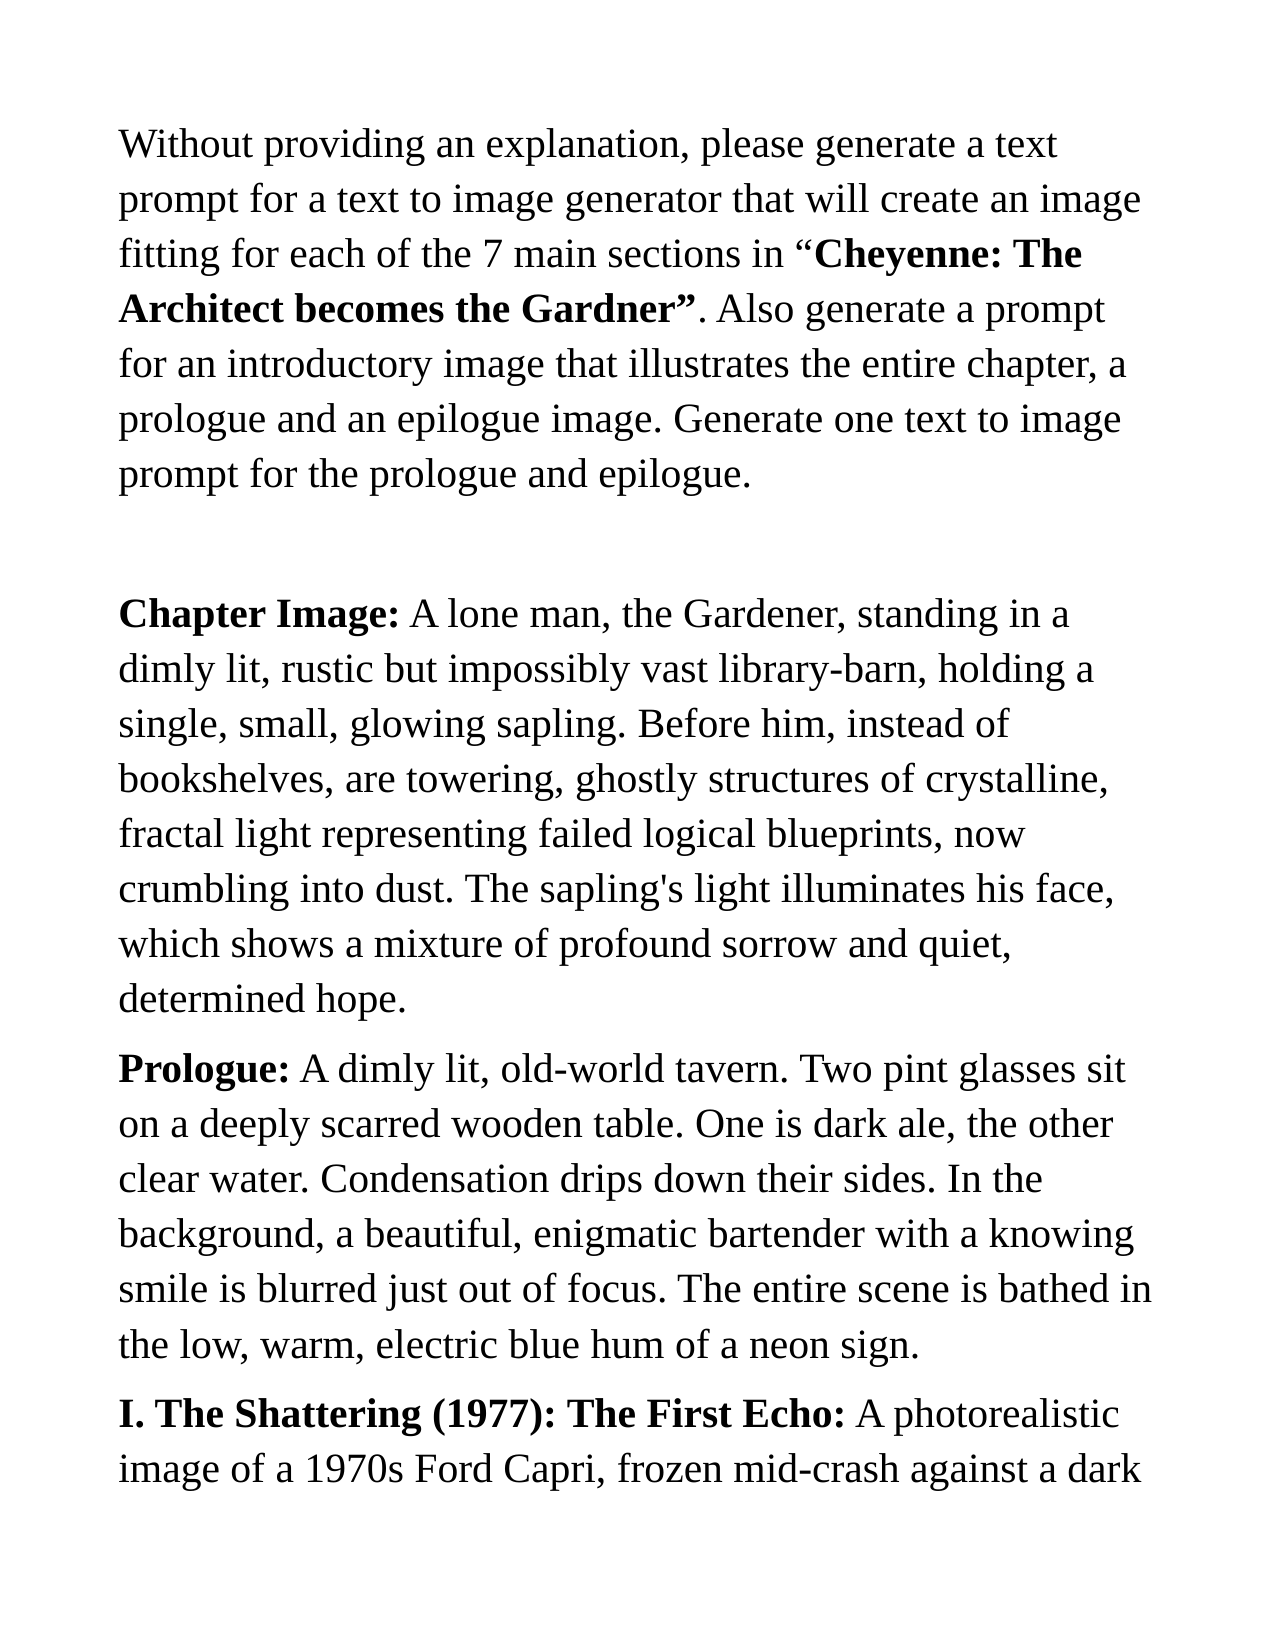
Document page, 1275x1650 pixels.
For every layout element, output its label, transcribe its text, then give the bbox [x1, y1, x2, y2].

text Prologue: A dimly lit, old-world tavern. Two pint glasses sit on a deeply scarred wooden table. One is dark ale, the other clear water. Condensation drips down their sides. In the background, a beautiful, enigmatic bartender with a knowing smile is blurred just out of focus. The entire scene is bathed in the low, warm, electric blue hum of a neon sign. [118, 1043, 1157, 1367]
text Without providing an explanation, please generate a text prompt for a text to image generator that will create an image fitting for each of the 7 main sections in “Cheyenne: The Architect becomes the Gardner”. Also generate a prompt for an introductory image that illustrates the entire chapter, a prologue and an epilogue image. Generate one text to image prompt for the prologue and epilogue. [118, 118, 1157, 497]
text Chapter Image: A lone man, the Gardener, standing in a dimly lit, rustic but impossibly vast library-barn, holding a single, small, glowing sapling. Before him, instead of bookshelves, are towering, ghostly structures of crystalline, fractal light representing failed logical blueprints, now crumbling into dust. The sapling's light illuminates his face, which shows a mixture of profound sorrow and quiet, determined hope. [118, 588, 1157, 1022]
text I. The Shattering (1977): The First Echo: A photorealistic image of a 1970s Ford Capri, frozen mid-crash against a dark [118, 1389, 1157, 1492]
